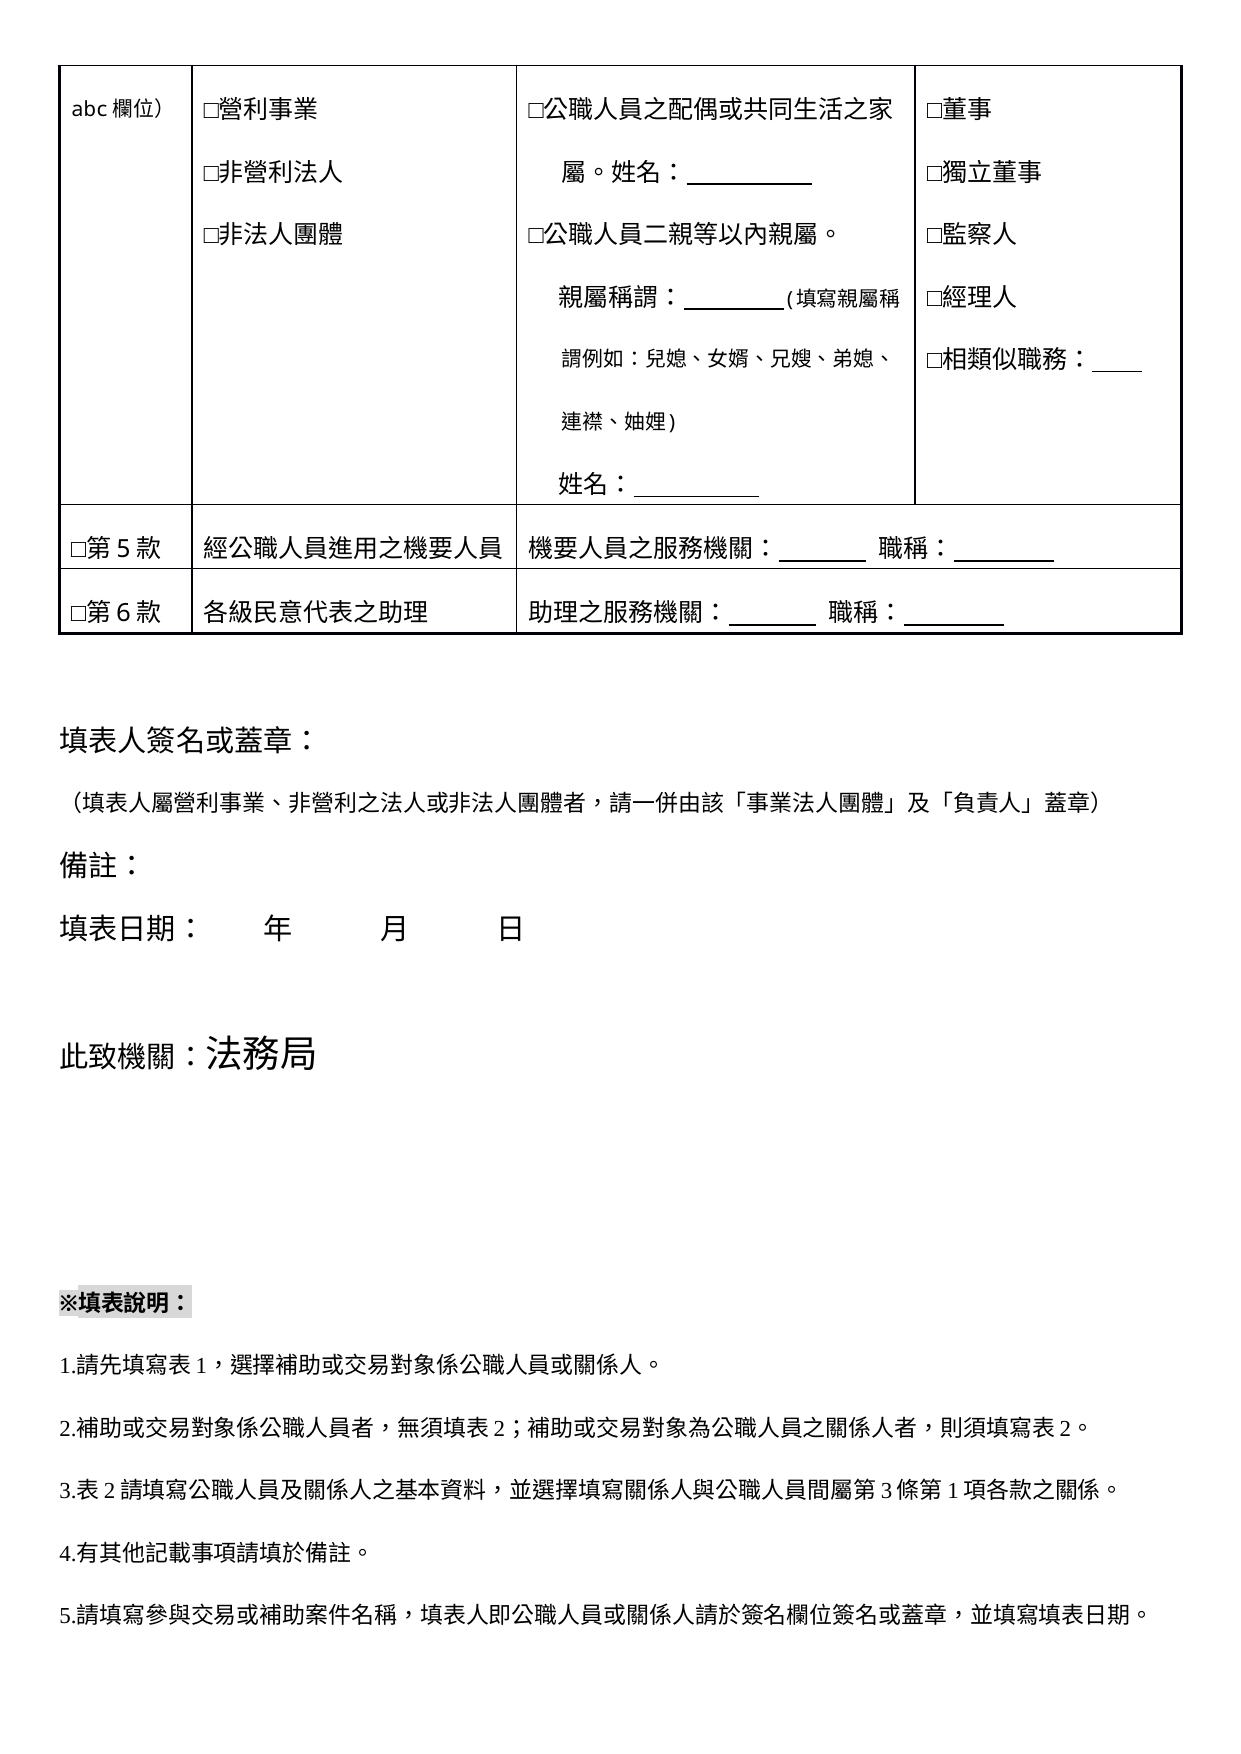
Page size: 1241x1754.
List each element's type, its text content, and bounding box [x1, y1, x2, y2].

table_cell 機要人員之服務機關： 職稱： [517, 505, 1180, 568]
table_cell □第6款 [61, 569, 191, 632]
table_cell □公職人員之配偶或共同生活之家屬。姓名： □公職人員二親等以內親屬。 親屬稱謂： (填寫親屬稱謂例如：兒媳、女婿、兄嫂、弟媳、連襟、妯娌) 姓名： [517, 66, 914, 503]
text 2.補助或交易對象係公職人員者，無須填表2；補助或交易對象為公職人員之關係人者，則須填寫表2。 [59, 1385, 1181, 1447]
table_cell abc欄位） [61, 66, 191, 503]
table_cell □營利事業 □非營利法人 □非法人團體 [193, 66, 516, 503]
text ※填表說明： [59, 1260, 1181, 1322]
table_cell 各級民意代表之助理 [193, 569, 516, 632]
table_cell 經公職人員進用之機要人員 [193, 505, 516, 568]
table_cell □董事 □獨立董事 □監察人 □經理人 □相類似職務： [916, 66, 1180, 503]
text 填表日期： 年 月 日 [59, 885, 1183, 947]
table_cell 助理之服務機關： 職稱： [517, 569, 1180, 632]
text 此致機關：法務局 [59, 1010, 1183, 1072]
table_cell □第5款 [61, 505, 191, 568]
text 4.有其他記載事項請填於備註。 [59, 1510, 1181, 1572]
text 3.表2請填寫公職人員及關係人之基本資料，並選擇填寫關係人與公職人員間屬第3條第1項各款之關係。 [59, 1447, 1181, 1510]
text 1.請先填寫表1，選擇補助或交易對象係公職人員或關係人。 [59, 1322, 1181, 1385]
text （填表人屬營利事業、非營利之法人或非法人團體者，請一併由該「事業法人團體」及「負責人」蓋章） [59, 760, 1183, 822]
text 5.請填寫參與交易或補助案件名稱，填表人即公職人員或關係人請於簽名欄位簽名或蓋章，並填寫填表日期。 [59, 1572, 1181, 1635]
text 填表人簽名或蓋章： [59, 697, 1183, 760]
text 備註： [59, 822, 1183, 885]
